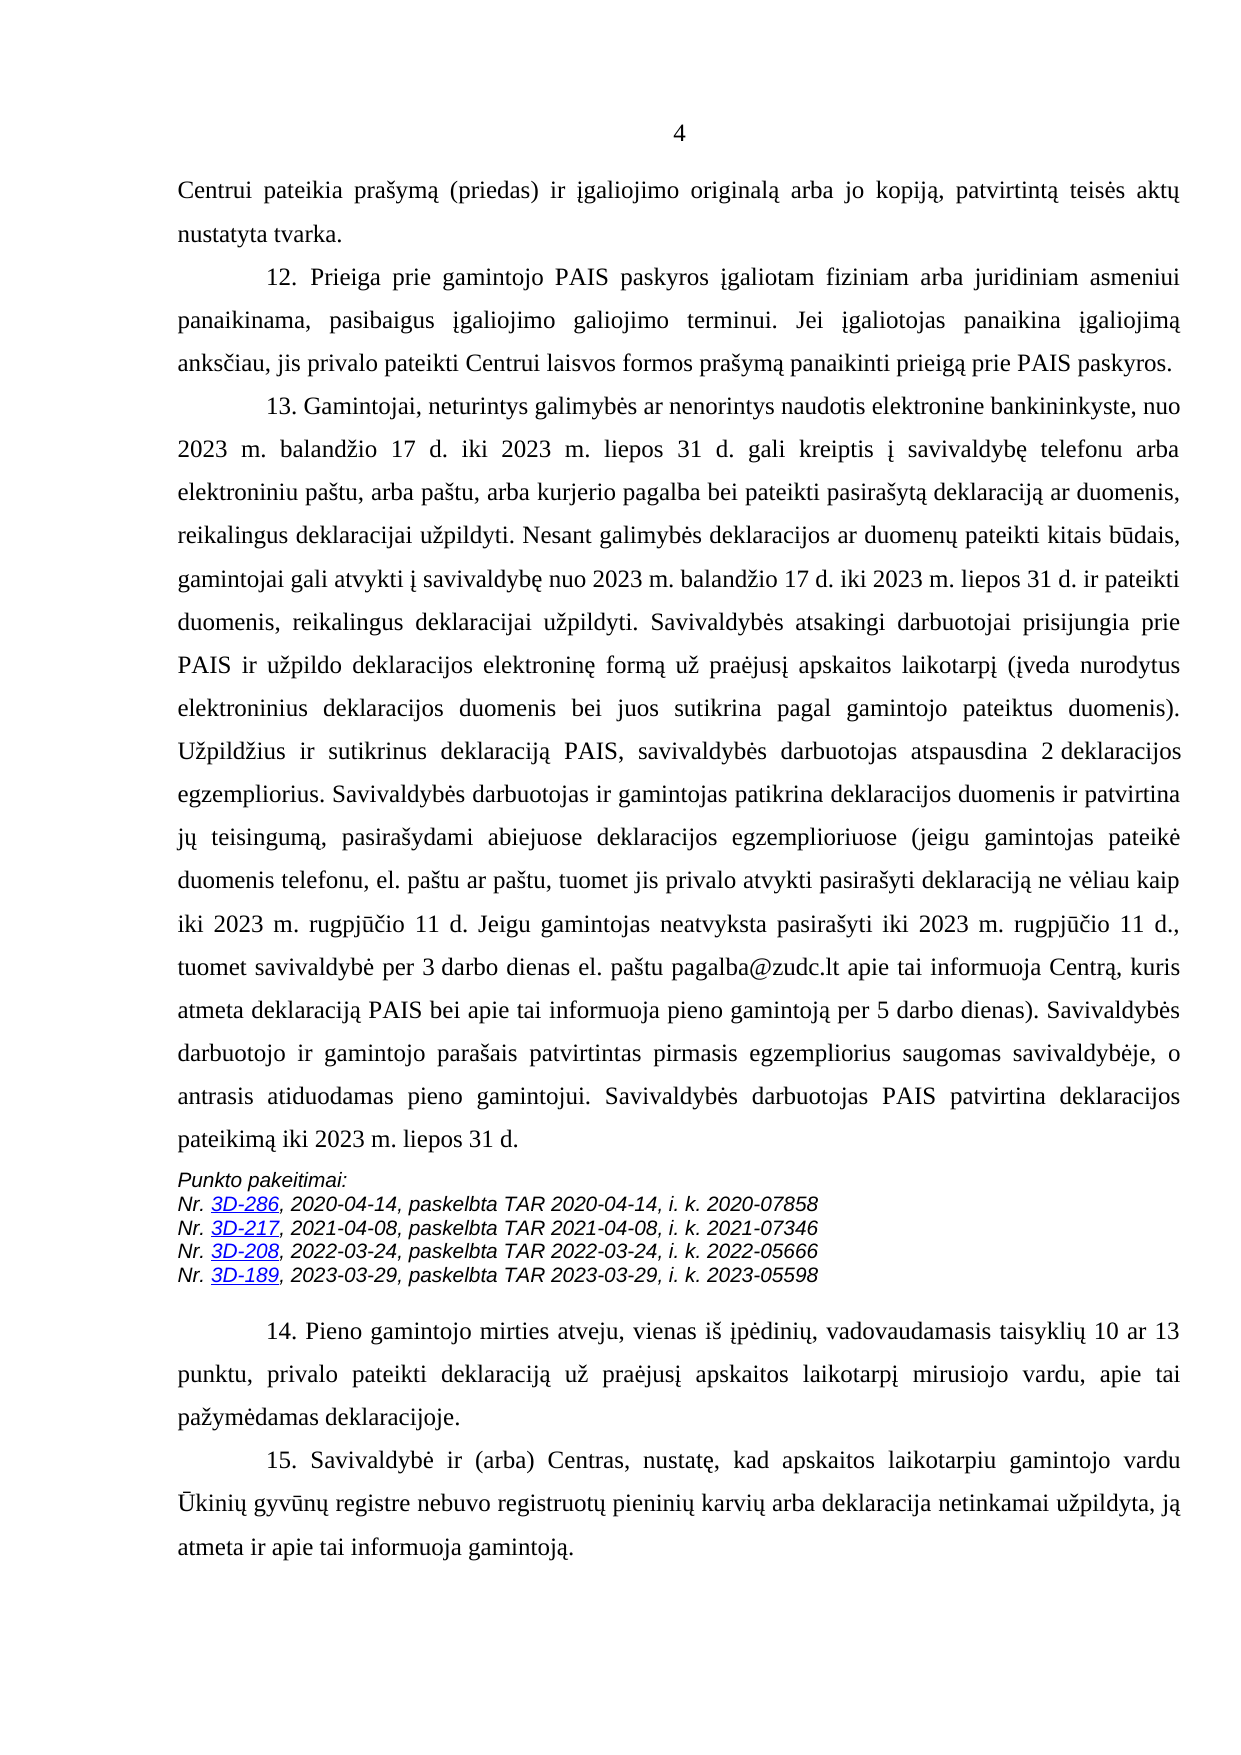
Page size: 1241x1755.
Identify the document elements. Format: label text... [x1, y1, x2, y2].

text Punkto pakeitimai: [177, 1167, 1181, 1191]
text Nr. 3D-189, 2023-03-29, paskelbta TAR 2023-03-29, i. k. 2023-05598 [177, 1263, 1181, 1287]
text 12. Prieiga prie gamintojo PAIS paskyros įgaliotam fiziniam arba juridiniam asmeniui panaikinama, pasibaigus įgaliojimo galiojimo terminui. Jei įgaliotojas panaikina įgaliojimą anksčiau, jis privalo pateikti Centrui laisvos formos prašymą panaikinti prieigą prie PAIS paskyros. [177, 262, 1181, 377]
text 13. Gamintojai, neturintys galimybės ar nenorintys naudotis elektronine bankininkyste, nuo 2023 m. balandžio 17 d. iki 2023 m. liepos 31 d. gali kreiptis į savivaldybę telefonu arba elektroniniu paštu, arba paštu, arba kurjerio pagalba bei pateikti pasirašytą deklaraciją ar duomenis, reikalingus deklaracijai užpildyti. Nesant galimybės deklaracijos ar duomenų pateikti kitais būdais, gamintojai gali atvykti į savivaldybę nuo 2023 m. balandžio 17 d. iki 2023 m. liepos 31 d. ir pateikti duomenis, reikalingus deklaracijai užpildyti. Savivaldybės atsakingi darbuotojai prisijungia prie PAIS ir užpildo deklaracijos elektroninę formą už praėjusį apskaitos laikotarpį (įveda nurodytus elektroninius deklaracijos duomenis bei juos sutikrina pagal gamintojo pateiktus duomenis). Užpildžius ir sutikrinus deklaraciją PAIS, savivaldybės darbuotojas atspausdina 2 deklaracijos egzempliorius. Savivaldybės darbuotojas ir gamintojas patikrina deklaracijos duomenis ir patvirtina jų teisingumą, pasirašydami abiejuose deklaracijos egzemplioriuose (jeigu gamintojas pateikė duomenis telefonu, el. paštu ar paštu, tuomet jis privalo atvykti pasirašyti deklaraciją ne vėliau kaip iki 2023 m. rugpjūčio 11 d. Jeigu gamintojas neatvyksta pasirašyti iki 2023 m. rugpjūčio 11 d., tuomet savivaldybė per 3 darbo dienas el. paštu pagalba@zudc.lt apie tai informuoja Centrą, kuris atmeta deklaraciją PAIS bei apie tai informuoja pieno gamintoją per 5 darbo dienas). Savivaldybės darbuotojo ir gamintojo parašais patvirtintas pirmasis egzempliorius saugomas savivaldybėje, o antrasis atiduodamas pieno gamintojui. Savivaldybės darbuotojas PAIS patvirtina deklaracijos pateikimą iki 2023 m. liepos 31 d. [177, 391, 1181, 1153]
text 14. Pieno gamintojo mirties atveju, vienas iš įpėdinių, vadovaudamasis taisyklių 10 ar 13 punktu, privalo pateikti deklaraciją už praėjusį apskaitos laikotarpį mirusiojo vardu, apie tai pažymėdamas deklaracijoje. [177, 1316, 1181, 1431]
text Nr. 3D-208, 2022-03-24, paskelbta TAR 2022-03-24, i. k. 2022-05666 [177, 1239, 1181, 1263]
text 15. Savivaldybė ir (arba) Centras, nustatę, kad apskaitos laikotarpiu gamintojo vardu Ūkinių gyvūnų registre nebuvo registruotų pieninių karvių arba deklaracija netinkamai užpildyta, ją atmeta ir apie tai informuoja gamintoją. [177, 1445, 1181, 1560]
text Nr. 3D-286, 2020-04-14, paskelbta TAR 2020-04-14, i. k. 2020-07858 [177, 1191, 1181, 1215]
text Centrui pateikia prašymą (priedas) ir įgaliojimo originalą arba jo kopiją, patvirtintą teisės aktų nustatyta tvarka. [177, 176, 1181, 247]
text Nr. 3D-217, 2021-04-08, paskelbta TAR 2021-04-08, i. k. 2021-07346 [177, 1215, 1181, 1239]
